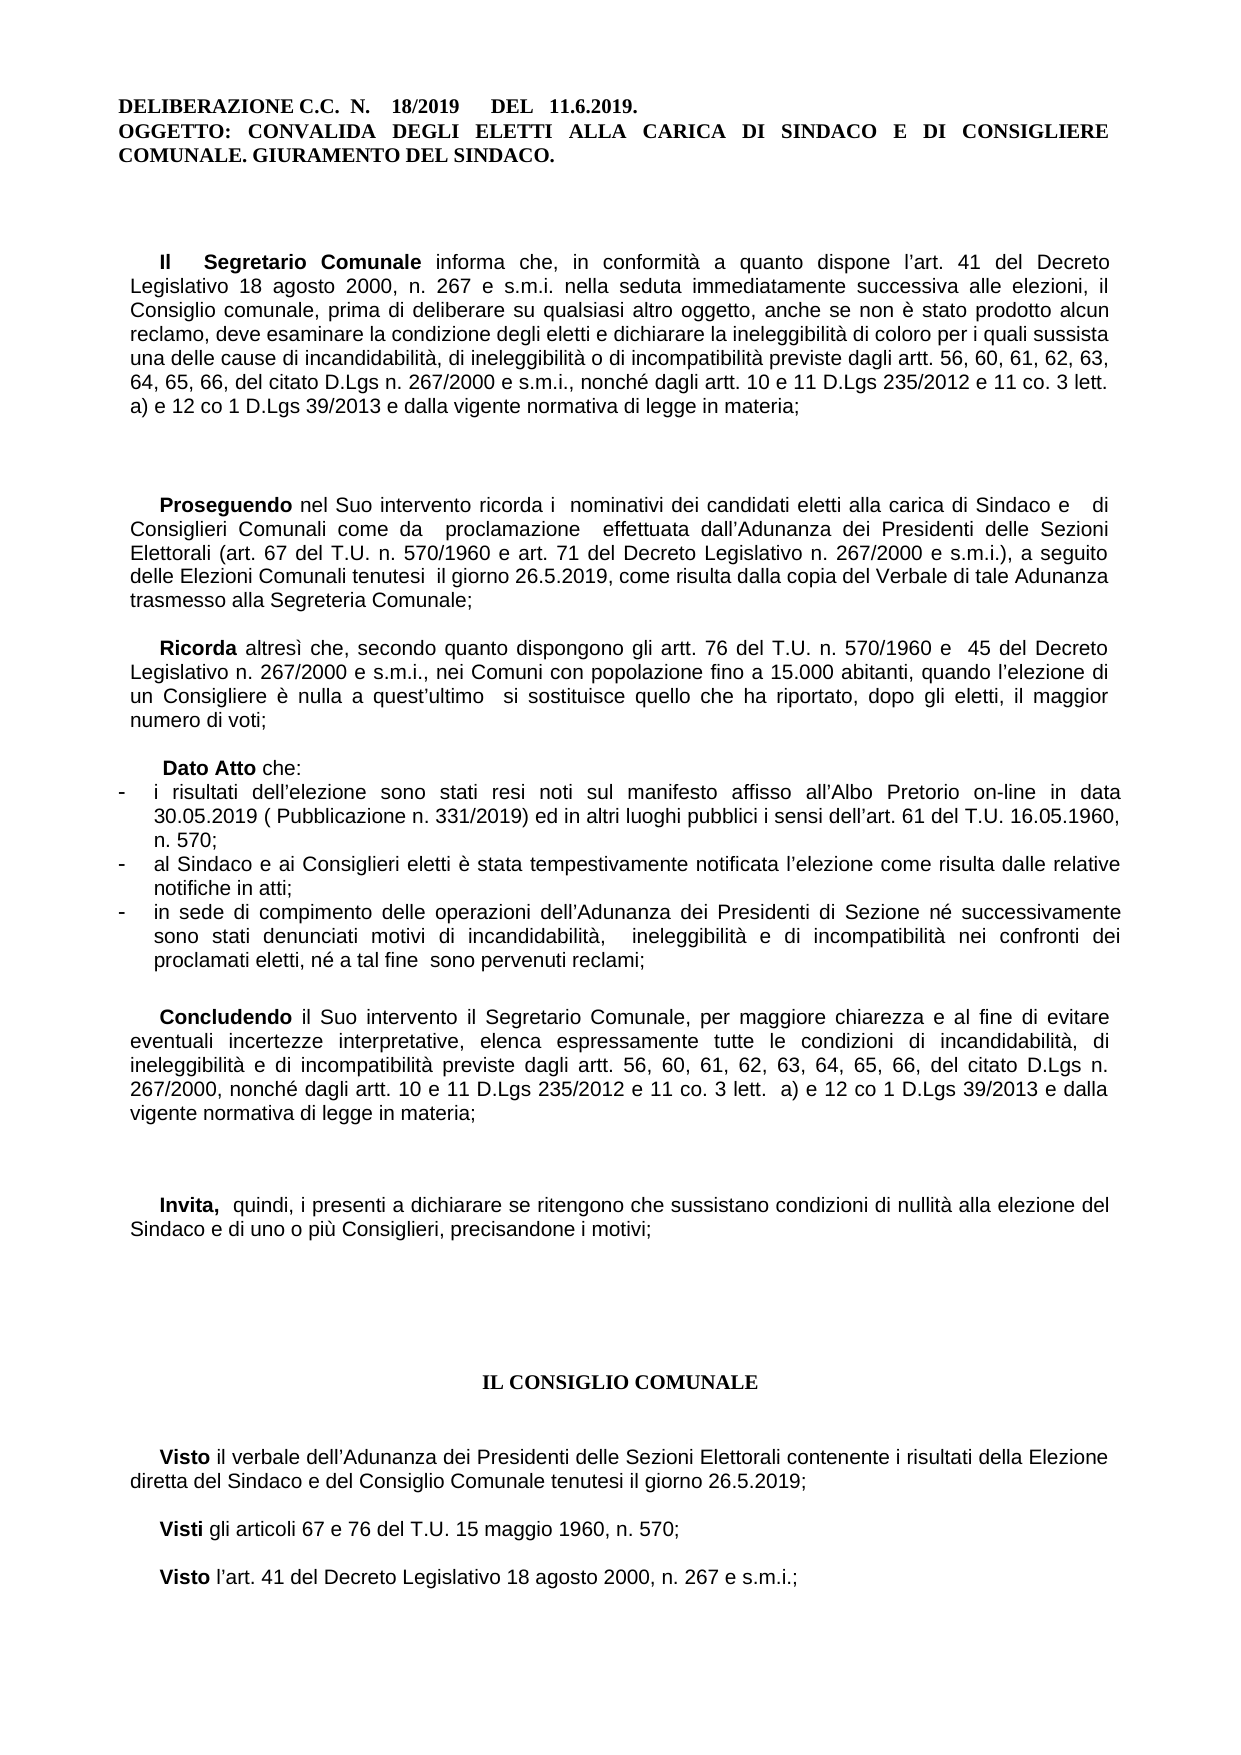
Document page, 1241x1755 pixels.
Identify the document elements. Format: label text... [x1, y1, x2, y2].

text Il Segretario Comunale informa che, in conformità a quanto dispone l’art. 41 del Decreto Legislativo 18 agosto 2000, n. 267 e s.m.i. nella seduta immediatamente successiva alle elezioni, il Consiglio comunale, prima di deliberare su qualsiasi altro oggetto, anche se non è stato prodotto alcun reclamo, deve esaminare la condizione degli eletti e dichiarare la ineleggibilità di coloro per i quali sussista una delle cause di incandidabilità, di ineleggibilità o di incompatibilità previste dagli artt. 56, 60, 61, 62, 63, 64, 65, 66, del citato D.Lgs n. 267/2000 e s.m.i., nonché dagli artt. 10 e 11 D.Lgs 235/2012 e 11 co. 3 lett. a) e 12 co 1 D.Lgs 39/2013 e dalla vigente normativa di legge in materia; [130, 250, 1110, 418]
list in sede di compimento delle operazioni dell’Adunanza dei Presidenti di Sezione né successivamente sono stati denunciati motivi di incandidabilità, ineleggibilità e di incompatibilità nei confronti dei proclamati eletti, né a tal fine sono pervenuti reclami; [118, 900, 1122, 972]
text Visti gli articoli 67 e 76 del T.U. 15 maggio 1960, n. 570; [130, 1517, 1110, 1541]
text Visto l’art. 41 del Decreto Legislativo 18 agosto 2000, n. 267 e s.m.i.; [130, 1565, 1110, 1589]
text IL CONSIGLIO COMUNALE [130, 1370, 1110, 1394]
text Visto il verbale dell’Adunanza dei Presidenti delle Sezioni Elettorali contenente i risultati della Elezione diretta del Sindaco e del Consiglio Comunale tenutesi il giorno 26.5.2019; [130, 1445, 1110, 1493]
text Proseguendo nel Suo intervento ricorda i nominativi dei candidati eletti alla carica di Sindaco e di Consiglieri Comunali come da proclamazione effettuata dall’Adunanza dei Presidenti delle Sezioni Elettorali (art. 67 del T.U. n. 570/1960 e art. 71 del Decreto Legislativo n. 267/2000 e s.m.i.), a seguito delle Elezioni Comunali tenutesi il giorno 26.5.2019, come risulta dalla copia del Verbale di tale Adunanza trasmesso alla Segreteria Comunale; [130, 492, 1110, 612]
text DELIBERAZIONE C.C. N. 18/2019 DEL 11.6.2019. [118, 94, 1122, 118]
text Ricorda altresì che, secondo quanto dispongono gli artt. 76 del T.U. n. 570/1960 e 45 del Decreto Legislativo n. 267/2000 e s.m.i., nei Comuni con popolazione fino a 15.000 abitanti, quando l’elezione di un Consigliere è nulla a quest’ultimo si sostituisce quello che ha riportato, dopo gli eletti, il maggior numero di voti; [130, 636, 1110, 732]
text Invita, quindi, i presenti a dichiarare se ritengono che sussistano condizioni di nullità alla elezione del Sindaco e di uno o più Consiglieri, precisandone i motivi; [130, 1193, 1110, 1241]
text Concludendo il Suo intervento il Segretario Comunale, per maggiore chiarezza e al fine di evitare eventuali incertezze interpretative, elenca espressamente tutte le condizioni di incandidabilità, di ineleggibilità e di incompatibilità previste dagli artt. 56, 60, 61, 62, 63, 64, 65, 66, del citato D.Lgs n. 267/2000, nonché dagli artt. 10 e 11 D.Lgs 235/2012 e 11 co. 3 lett. a) e 12 co 1 D.Lgs 39/2013 e dalla vigente normativa di legge in materia; [130, 1005, 1110, 1124]
list i risultati dell’elezione sono stati resi noti sul manifesto affisso all’Albo Pretorio on-line in data 30.05.2019 ( Pubblicazione n. 331/2019) ed in altri luoghi pubblici i sensi dell’art. 61 del T.U. 16.05.1960, n. 570; [118, 780, 1122, 852]
text OGGETTO: CONVALIDA DEGLI ELETTI ALLA CARICA DI SINDACO E DI CONSIGLIERE COMUNALE. GIURAMENTO DEL SINDACO. [118, 118, 1110, 167]
text Dato Atto che: [118, 756, 1122, 780]
list al Sindaco e ai Consiglieri eletti è stata tempestivamente notificata l’elezione come risulta dalle relative notifiche in atti; [118, 852, 1122, 900]
